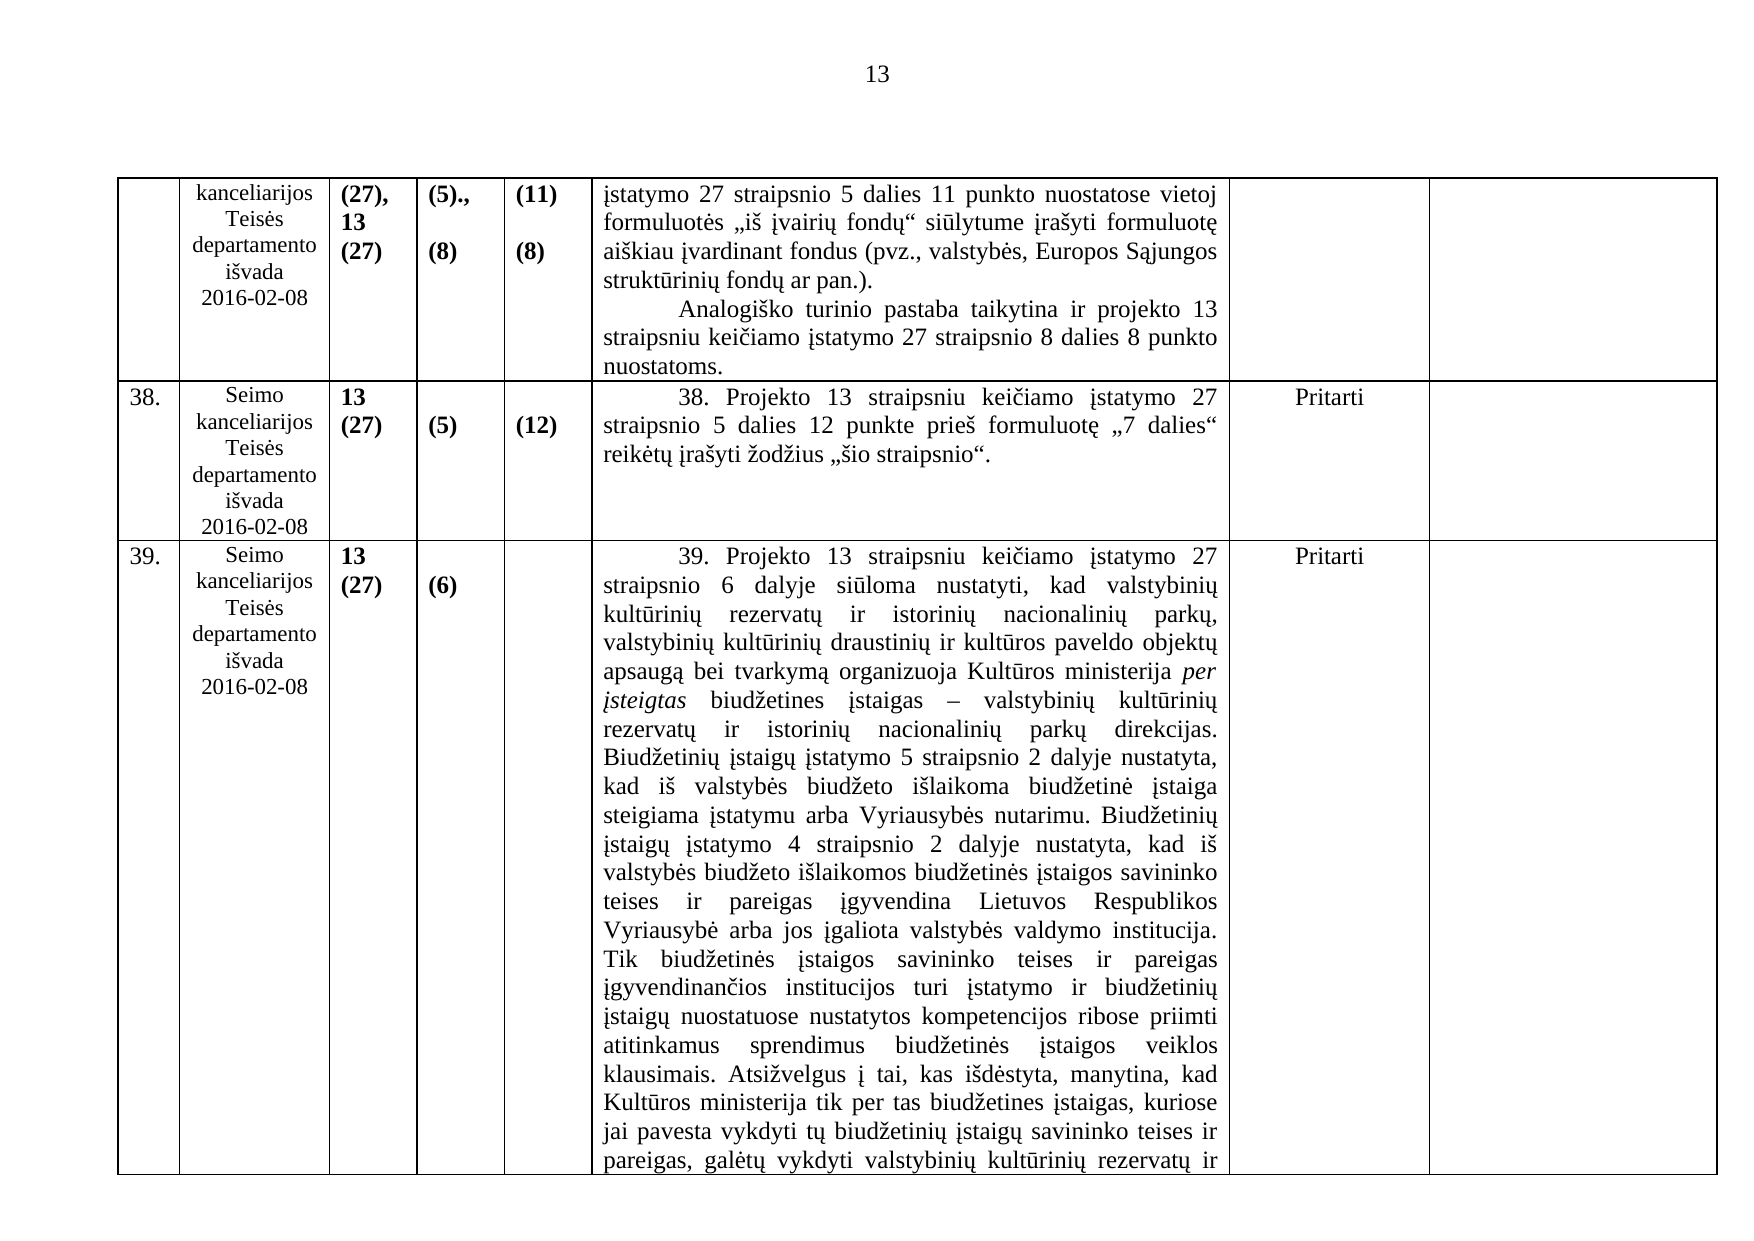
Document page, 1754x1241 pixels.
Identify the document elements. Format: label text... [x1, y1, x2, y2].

table_cell (12) [505, 382, 591, 540]
table_cell 13 (27) [330, 382, 416, 540]
table_cell Seimo kanceliarijos Teisės departamento išvada 2016-02-08 [180, 382, 329, 540]
table_cell Pritarti [1230, 541, 1429, 1174]
table_cell (5) [418, 382, 504, 540]
table_cell (5)., (8) [418, 179, 504, 380]
table_cell (6) [418, 541, 504, 1174]
table_cell 13 (27) [330, 541, 416, 1174]
table_cell Pritarti [1230, 382, 1429, 540]
table_cell [1430, 179, 1716, 380]
table_cell 38. [119, 382, 179, 540]
table_cell (27), 13 (27) [330, 179, 416, 380]
table_cell (11) (8) [505, 179, 591, 380]
table_cell 39. Projekto 13 straipsniu keičiamo įstatymo 27 straipsnio 6 dalyje siūloma nustatyti, kad valstybinių kultūrinių rezervatų ir istorinių nacionalinių parkų, valstybinių kultūrinių draustinių ir kultūros paveldo objektų apsaugą bei tvarkymą organizuoja Kultūros ministerija per įsteigtas biudžetines įstaigas – valstybinių kultūrinių rezervatų ir istorinių nacionalinių parkų direkcijas. Biudžetinių įstaigų įstatymo 5 straipsnio 2 dalyje nustatyta, kad iš valstybės biudžeto išlaikoma biudžetinė įstaiga steigiama įstatymu arba Vyriausybės nutarimu. Biudžetinių įstaigų įstatymo 4 straipsnio 2 dalyje nustatyta, kad iš valstybės biudžeto išlaikomos biudžetinės įstaigos savininko teises ir pareigas įgyvendina Lietuvos Respublikos Vyriausybė arba jos įgaliota valstybės valdymo institucija. Tik biudžetinės įstaigos savininko teises ir pareigas įgyvendinančios institucijos turi įstatymo ir biudžetinių įstaigų nuostatuose nustatytos kompetencijos ribose priimti atitinkamus sprendimus biudžetinės įstaigos veiklos klausimais. Atsižvelgus į tai, kas išdėstyta, manytina, kad Kultūros ministerija tik per tas biudžetines įstaigas, kuriose jai pavesta vykdyti tų biudžetinių įstaigų savininko teises ir pareigas, galėtų vykdyti valstybinių kultūrinių rezervatų ir [593, 541, 1229, 1174]
table_cell [1430, 382, 1716, 540]
table_cell [1430, 541, 1716, 1174]
table_cell [119, 179, 179, 380]
table_cell [1230, 179, 1429, 380]
table_cell Seimo kanceliarijos Teisės departamento išvada 2016-02-08 [180, 541, 329, 1174]
table_cell kanceliarijos Teisės departamento išvada 2016-02-08 [180, 179, 329, 380]
table_cell 39. [119, 541, 179, 1174]
table_cell [505, 541, 591, 1174]
table_cell įstatymo 27 straipsnio 5 dalies 11 punkto nuostatose vietoj formuluotės „iš įvairių fondų“ siūlytume įrašyti formuluotę aiškiau įvardinant fondus (pvz., valstybės, Europos Sąjungos struktūrinių fondų ar pan.). Analogiško turinio pastaba taikytina ir projekto 13 straipsniu keičiamo įstatymo 27 straipsnio 8 dalies 8 punkto nuostatoms. [593, 179, 1229, 380]
table_cell 38. Projekto 13 straipsniu keičiamo įstatymo 27 straipsnio 5 dalies 12 punkte prieš formuluotę „7 dalies“ reikėtų įrašyti žodžius „šio straipsnio“. [593, 382, 1229, 540]
